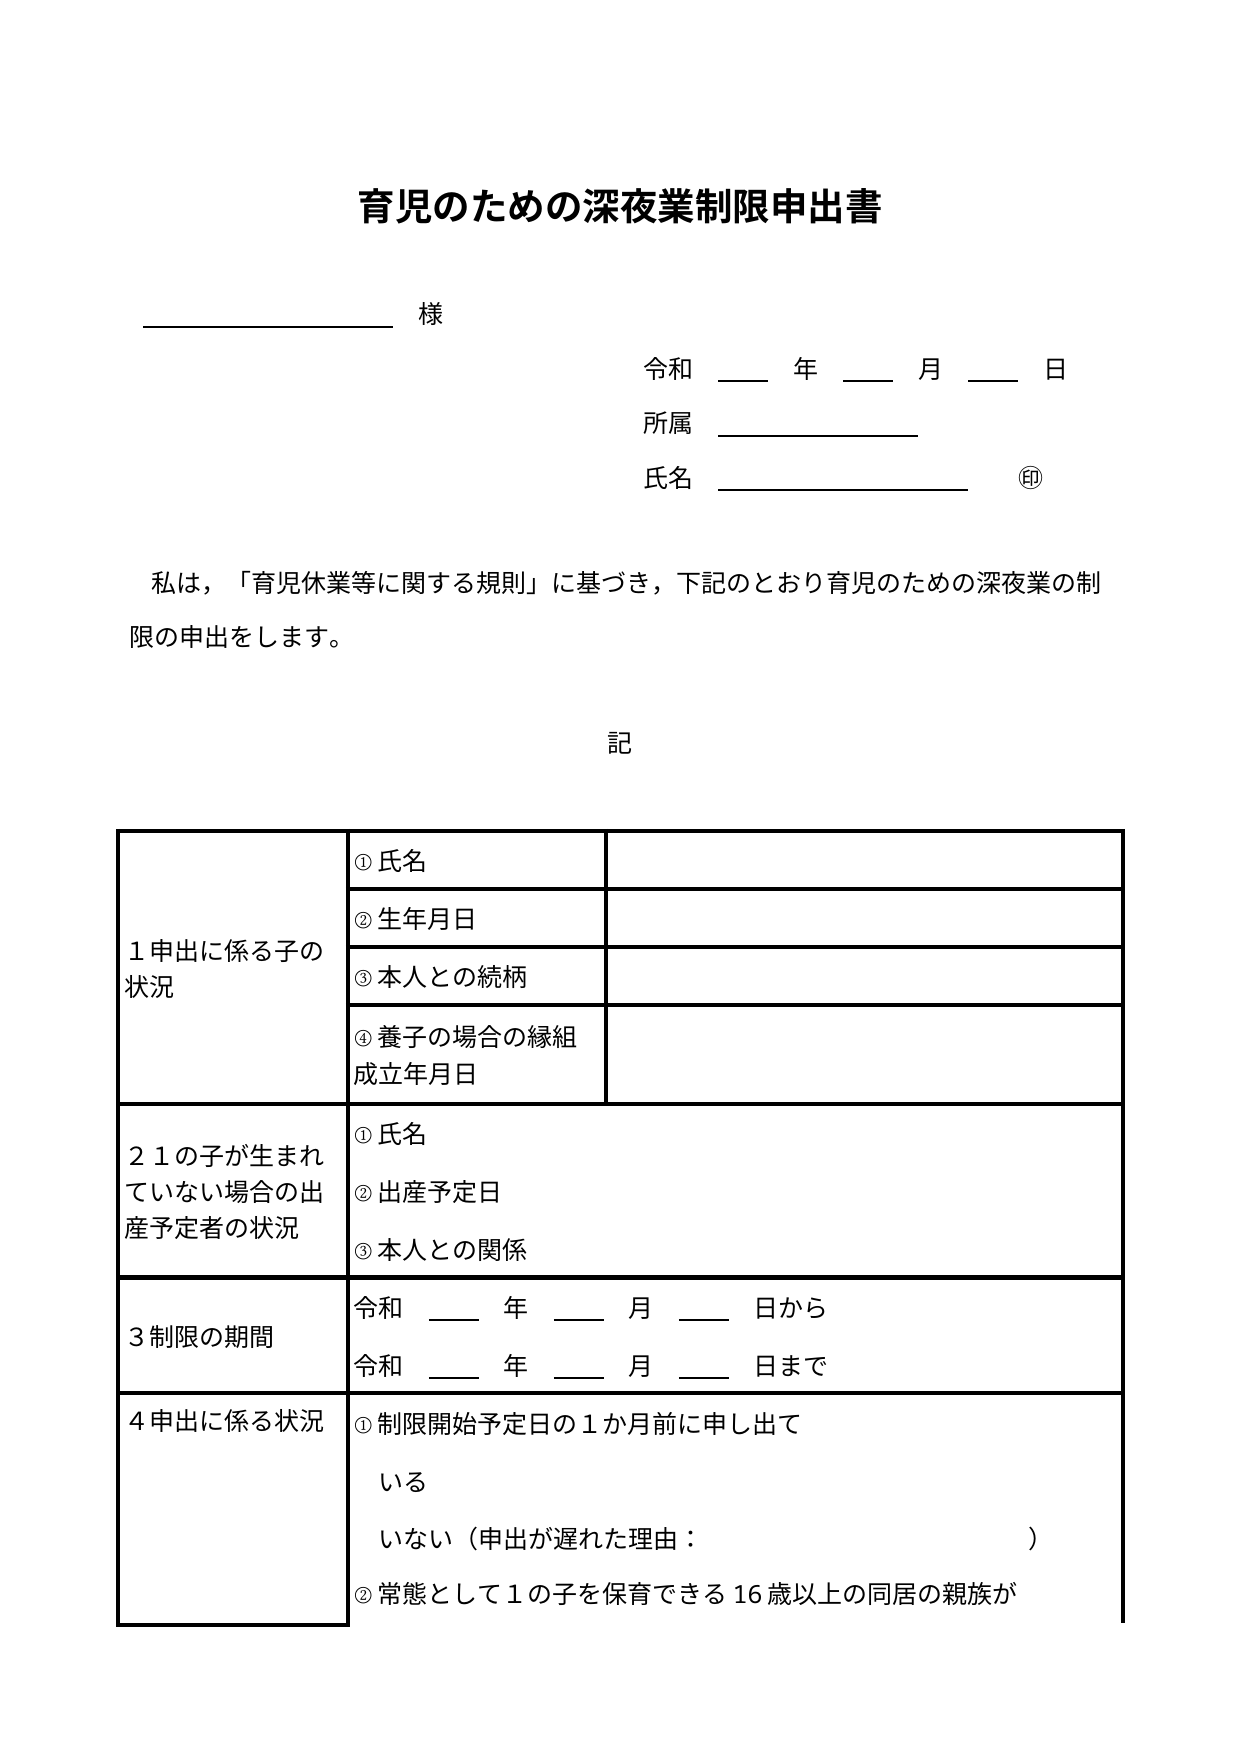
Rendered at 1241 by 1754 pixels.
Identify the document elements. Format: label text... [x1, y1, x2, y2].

table_cell ①氏名 [350, 1106, 1121, 1159]
text 様 [118, 295, 1122, 331]
text 氏名 ㊞ [118, 458, 1122, 494]
text 私は，「育児休業等に関する規則」に基づき，下記のとおり育児のための深夜業の制限の申出をします。 [129, 563, 1111, 654]
title 育児のための深夜業制限申出書 [118, 177, 1122, 231]
table_header ①氏名 [350, 833, 604, 887]
table_header １申出に係る子の状況 [120, 833, 346, 1102]
table_cell 令和 年 月 日から [350, 1280, 1121, 1333]
table_cell ②常態として１の子を保育できる16歳以上の同居の親族が [350, 1565, 1121, 1623]
table_cell いる [350, 1449, 1121, 1507]
text 令和 年 月 日 [118, 349, 1122, 386]
table_cell ２１の子が生まれていない場合の出産予定者の状況 [120, 1106, 346, 1275]
table_cell ③本人との続柄 [350, 949, 604, 1002]
table_cell [608, 1007, 1121, 1102]
table_cell ④養子の場合の縁組成立年月日 [350, 1007, 604, 1102]
table_cell ３制限の期間 [120, 1280, 346, 1391]
table_cell ②出産予定日 [350, 1160, 1121, 1217]
table_header [608, 833, 1121, 887]
table_cell ４申出に係る状況 [120, 1395, 346, 1623]
table_cell [608, 949, 1121, 1002]
text 記 [118, 723, 1122, 759]
table_cell ②生年月日 [350, 891, 604, 944]
table_cell [608, 891, 1121, 944]
table_cell ③本人との関係 [350, 1218, 1121, 1275]
text 所属 [118, 404, 1122, 440]
table_cell いない（申出が遅れた理由： ） [350, 1507, 1121, 1565]
table_cell 令和 年 月 日まで [350, 1333, 1121, 1391]
table_cell ①制限開始予定日の１か月前に申し出て [350, 1395, 1121, 1449]
